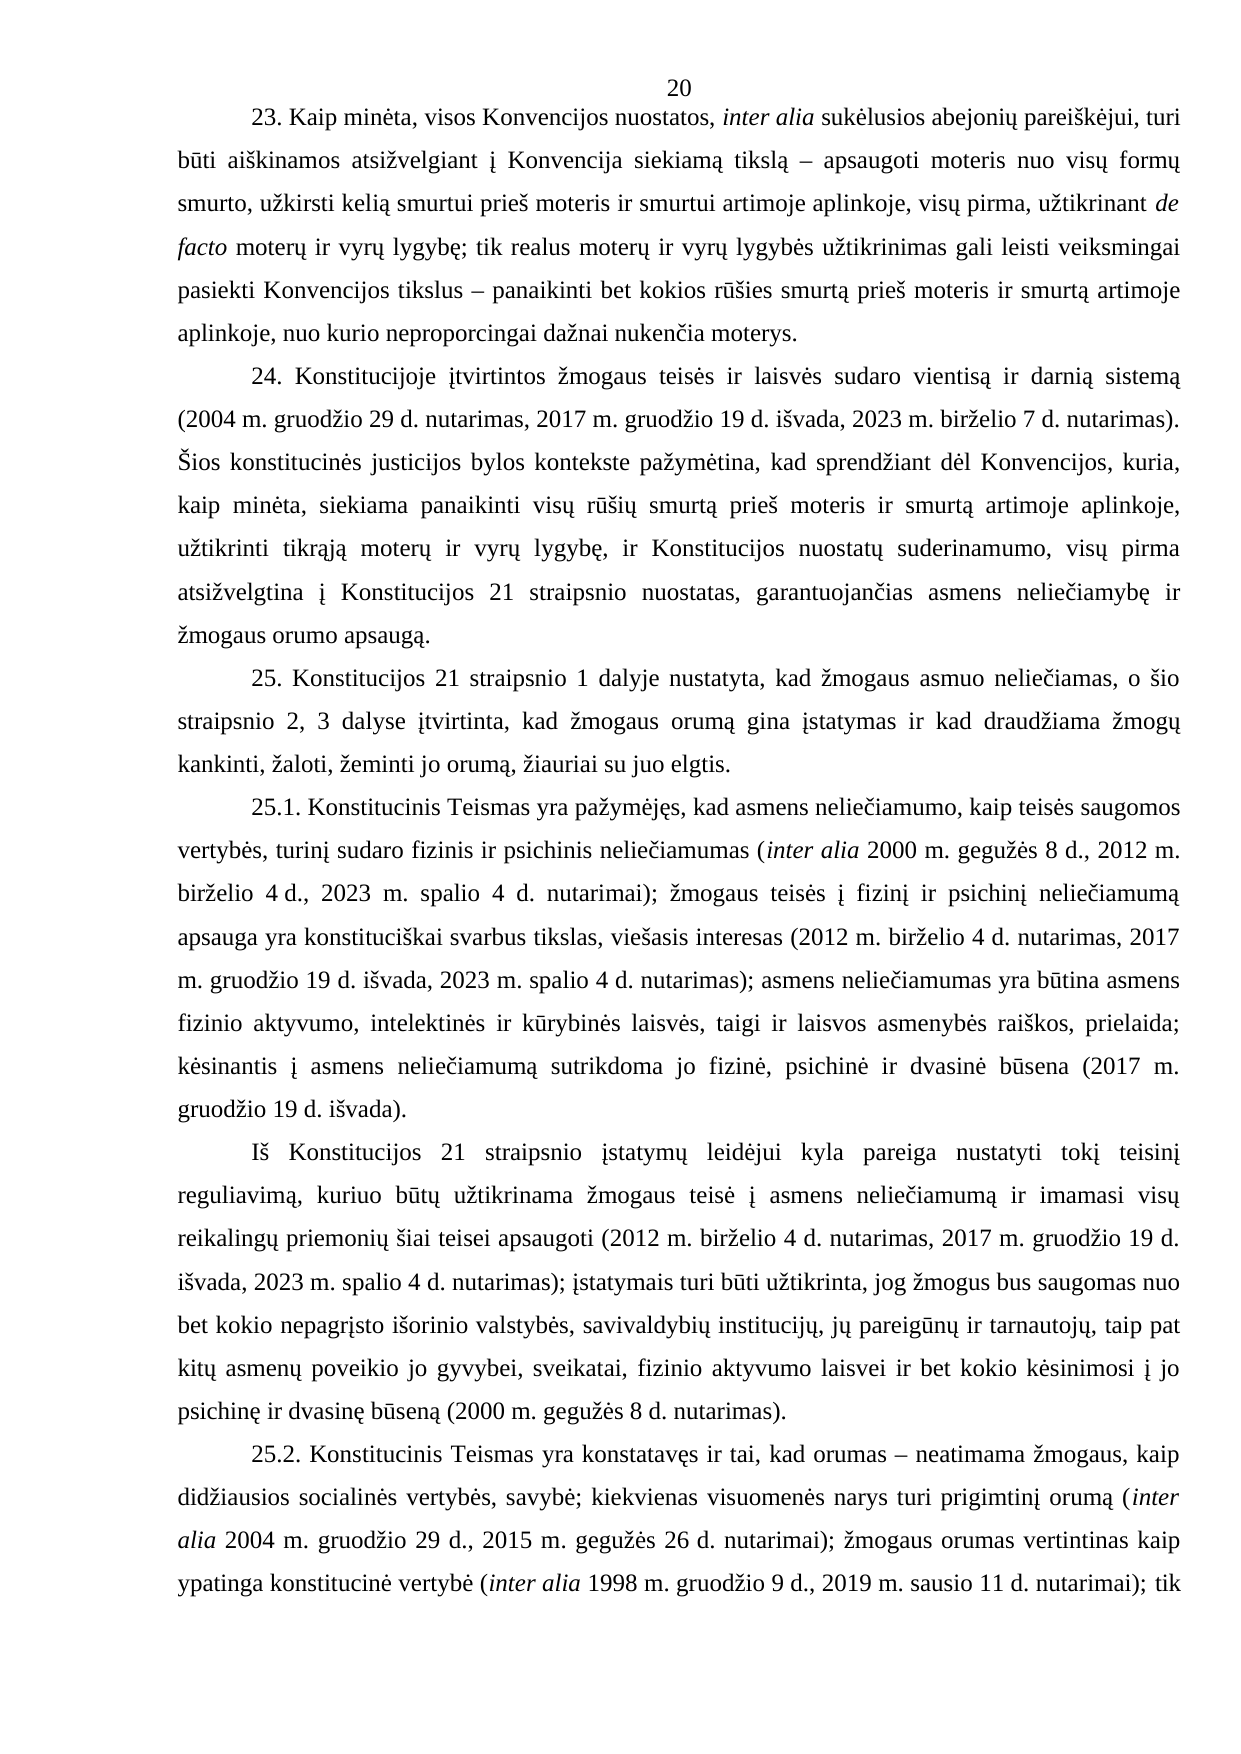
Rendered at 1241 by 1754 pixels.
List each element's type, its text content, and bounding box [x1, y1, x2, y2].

text Iš Konstitucijos 21 straipsnio įstatymų leidėjui kyla pareiga nustatyti tokį teisinį reguliavimą, kuriuo būtų užtikrinama žmogaus teisė į asmens neliečiamumą ir imamasi visų reikalingų priemonių šiai teisei apsaugoti (2012 m. birželio 4 d. nutarimas, 2017 m. gruodžio 19 d. išvada, 2023 m. spalio 4 d. nutarimas); įstatymais turi būti užtikrinta, jog žmogus bus saugomas nuo bet kokio nepagrįsto išorinio valstybės, savivaldybių institucijų, jų pareigūnų ir tarnautojų, taip pat kitų asmenų poveikio jo gyvybei, sveikatai, fizinio aktyvumo laisvei ir bet kokio kėsinimosi į jo psichinę ir dvasinę būseną (2000 m. gegužės 8 d. nutarimas). [177, 1137, 1181, 1425]
text 25.1. Konstitucinis Teismas yra pažymėjęs, kad asmens neliečiamumo, kaip teisės saugomos vertybės, turinį sudaro fizinis ir psichinis neliečiamumas (inter alia 2000 m. gegužės 8 d., 2012 m. birželio 4 d., 2023 m. spalio 4 d. nutarimai); žmogaus teisės į fizinį ir psichinį neliečiamumą apsauga yra konstituciškai svarbus tikslas, viešasis interesas (2012 m. birželio 4 d. nutarimas, 2017 m. gruodžio 19 d. išvada, 2023 m. spalio 4 d. nutarimas); asmens neliečiamumas yra būtina asmens fizinio aktyvumo, intelektinės ir kūrybinės laisvės, taigi ir laisvos asmenybės raiškos, prielaida; kėsinantis į asmens neliečiamumą sutrikdoma jo fizinė, psichinė ir dvasinė būsena (2017 m. gruodžio 19 d. išvada). [177, 792, 1181, 1123]
text 24. Konstitucijoje įtvirtintos žmogaus teisės ir laisvės sudaro vientisą ir darnią sistemą (2004 m. gruodžio 29 d. nutarimas, 2017 m. gruodžio 19 d. išvada, 2023 m. birželio 7 d. nutarimas). Šios konstitucinės justicijos bylos kontekste pažymėtina, kad sprendžiant dėl Konvencijos, kuria, kaip minėta, siekiama panaikinti visų rūšių smurtą prieš moteris ir smurtą artimoje aplinkoje, užtikrinti tikrąją moterų ir vyrų lygybę, ir Konstitucijos nuostatų suderinamumo, visų pirma atsižvelgtina į Konstitucijos 21 straipsnio nuostatas, garantuojančias asmens neliečiamybę ir žmogaus orumo apsaugą. [177, 361, 1181, 648]
text 23. Kaip minėta, visos Konvencijos nuostatos, inter alia sukėlusios abejonių pareiškėjui, turi būti aiškinamos atsižvelgiant į Konvencija siekiamą tikslą – apsaugoti moteris nuo visų formų smurto, užkirsti kelią smurtui prieš moteris ir smurtui artimoje aplinkoje, visų pirma, užtikrinant de facto moterų ir vyrų lygybę; tik realus moterų ir vyrų lygybės užtikrinimas gali leisti veiksmingai pasiekti Konvencijos tikslus – panaikinti bet kokios rūšies smurtą prieš moteris ir smurtą artimoje aplinkoje, nuo kurio neproporcingai dažnai nukenčia moterys. [177, 102, 1181, 347]
text 25.2. Konstitucinis Teismas yra konstatavęs ir tai, kad orumas – neatimama žmogaus, kaip didžiausios socialinės vertybės, savybė; kiekvienas visuomenės narys turi prigimtinį orumą (inter alia 2004 m. gruodžio 29 d., 2015 m. gegužės 26 d. nutarimai); žmogaus orumas vertintinas kaip ypatinga konstitucinė vertybė (inter alia 1998 m. gruodžio 9 d., 2019 m. sausio 11 d. nutarimai); tik [177, 1439, 1181, 1597]
text 25. Konstitucijos 21 straipsnio 1 dalyje nustatyta, kad žmogaus asmuo neliečiamas, o šio straipsnio 2, 3 dalyse įtvirtinta, kad žmogaus orumą gina įstatymas ir kad draudžiama žmogų kankinti, žaloti, žeminti jo orumą, žiauriai su juo elgtis. [177, 663, 1181, 778]
